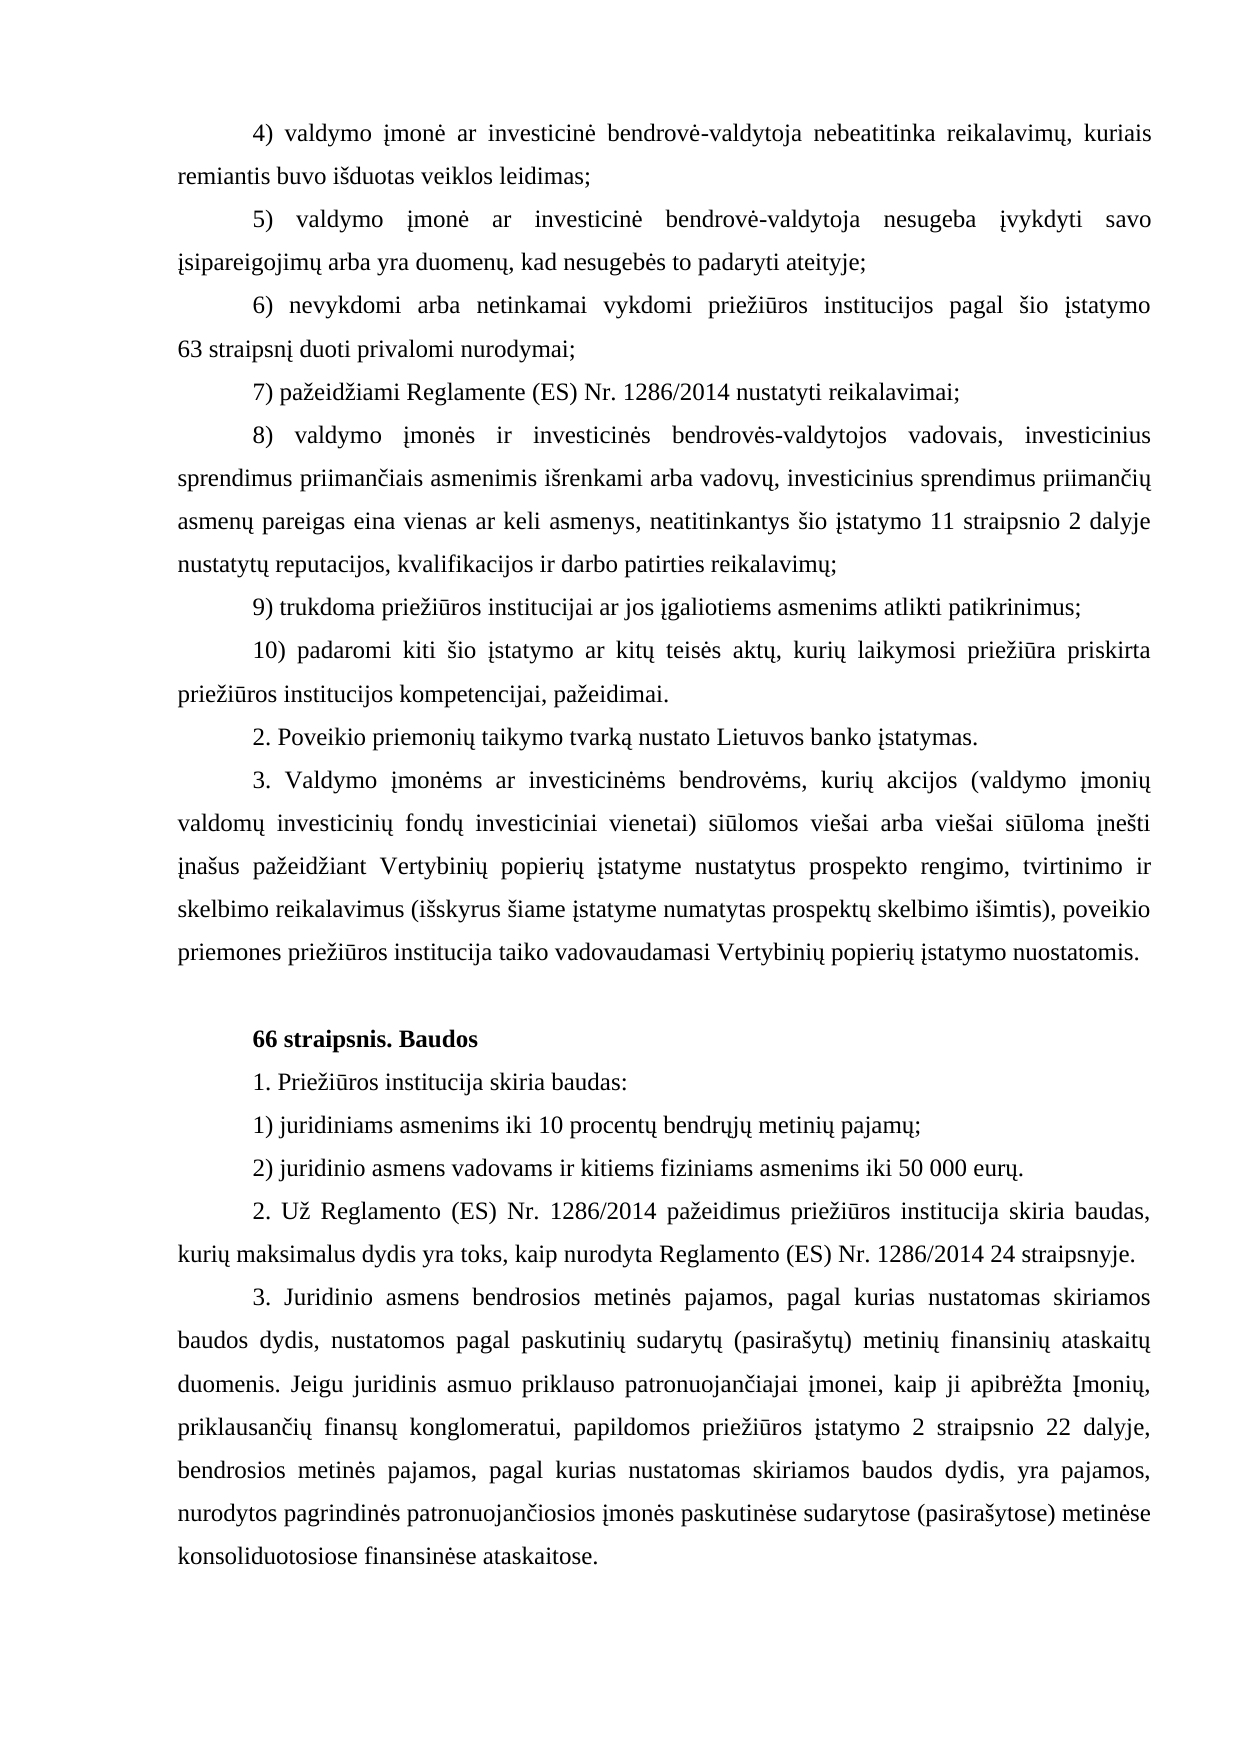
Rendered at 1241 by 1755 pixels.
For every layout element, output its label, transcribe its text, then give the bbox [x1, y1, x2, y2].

text 1. Priežiūros institucija skiria baudas: [177, 1067, 1152, 1096]
text 3. Juridinio asmens bendrosios metinės pajamos, pagal kurias nustatomas skiriamos baudos dydis, nustatomos pagal paskutinių sudarytų (pasirašytų) metinių finansinių ataskaitų duomenis. Jeigu juridinis asmuo priklauso patronuojančiajai įmonei, kaip ji apibrėžta Įmonių, priklausančių finansų konglomeratui, papildomos priežiūros įstatymo 2 straipsnio 22 dalyje, bendrosios metinės pajamos, pagal kurias nustatomas skiriamos baudos dydis, yra pajamos, nurodytos pagrindinės patronuojančiosios įmonės paskutinėse sudarytose (pasirašytose) metinėse konsoliduotosiose finansinėse ataskaitose. [177, 1282, 1152, 1570]
text 8) valdymo įmonės ir investicinės bendrovės-valdytojos vadovais, investicinius sprendimus priimančiais asmenimis išrenkami arba vadovų, investicinius sprendimus priimančių asmenų pareigas eina vienas ar keli asmenys, neatitinkantys šio įstatymo 11 straipsnio 2 dalyje nustatytų reputacijos, kvalifikacijos ir darbo patirties reikalavimų; [177, 420, 1152, 578]
text 9) trukdoma priežiūros institucijai ar jos įgaliotiems asmenims atlikti patikrinimus; [177, 592, 1152, 621]
text 3. Valdymo įmonėms ar investicinėms bendrovėms, kurių akcijos (valdymo įmonių valdomų investicinių fondų investiciniai vienetai) siūlomos viešai arba viešai siūloma įnešti įnašus pažeidžiant Vertybinių popierių įstatyme nustatytus prospekto rengimo, tvirtinimo ir skelbimo reikalavimus (išskyrus šiame įstatyme numatytas prospektų skelbimo išimtis), poveikio priemones priežiūros institucija taiko vadovaudamasi Vertybinių popierių įstatymo nuostatomis. [177, 765, 1152, 966]
text 66 straipsnis. Baudos [177, 1024, 1152, 1052]
text 7) pažeidžiami Reglamente (ES) Nr. 1286/2014 nustatyti reikalavimai; [177, 377, 1152, 406]
text 4) valdymo įmonė ar investicinė bendrovė-valdytoja nebeatitinka reikalavimų, kuriais remiantis buvo išduotas veiklos leidimas; [177, 118, 1152, 190]
text 2) juridinio asmens vadovams ir kitiems fiziniams asmenims iki 50 000 eurų. [177, 1153, 1152, 1182]
text 2. Poveikio priemonių taikymo tvarką nustato Lietuvos banko įstatymas. [177, 722, 1152, 751]
text 6) nevykdomi arba netinkamai vykdomi priežiūros institucijos pagal šio įstatymo 63 straipsnį duoti privalomi nurodymai; [177, 291, 1152, 362]
text 10) padaromi kiti šio įstatymo ar kitų teisės aktų, kurių laikymosi priežiūra priskirta priežiūros institucijos kompetencijai, pažeidimai. [177, 636, 1152, 707]
text 2. Už Reglamento (ES) Nr. 1286/2014 pažeidimus priežiūros institucija skiria baudas, kurių maksimalus dydis yra toks, kaip nurodyta Reglamento (ES) Nr. 1286/2014 24 straipsnyje. [177, 1196, 1152, 1268]
text 1) juridiniams asmenims iki 10 procentų bendrųjų metinių pajamų; [177, 1110, 1152, 1139]
text 5) valdymo įmonė ar investicinė bendrovė-valdytoja nesugeba įvykdyti savo įsipareigojimų arba yra duomenų, kad nesugebės to padaryti ateityje; [177, 204, 1152, 276]
